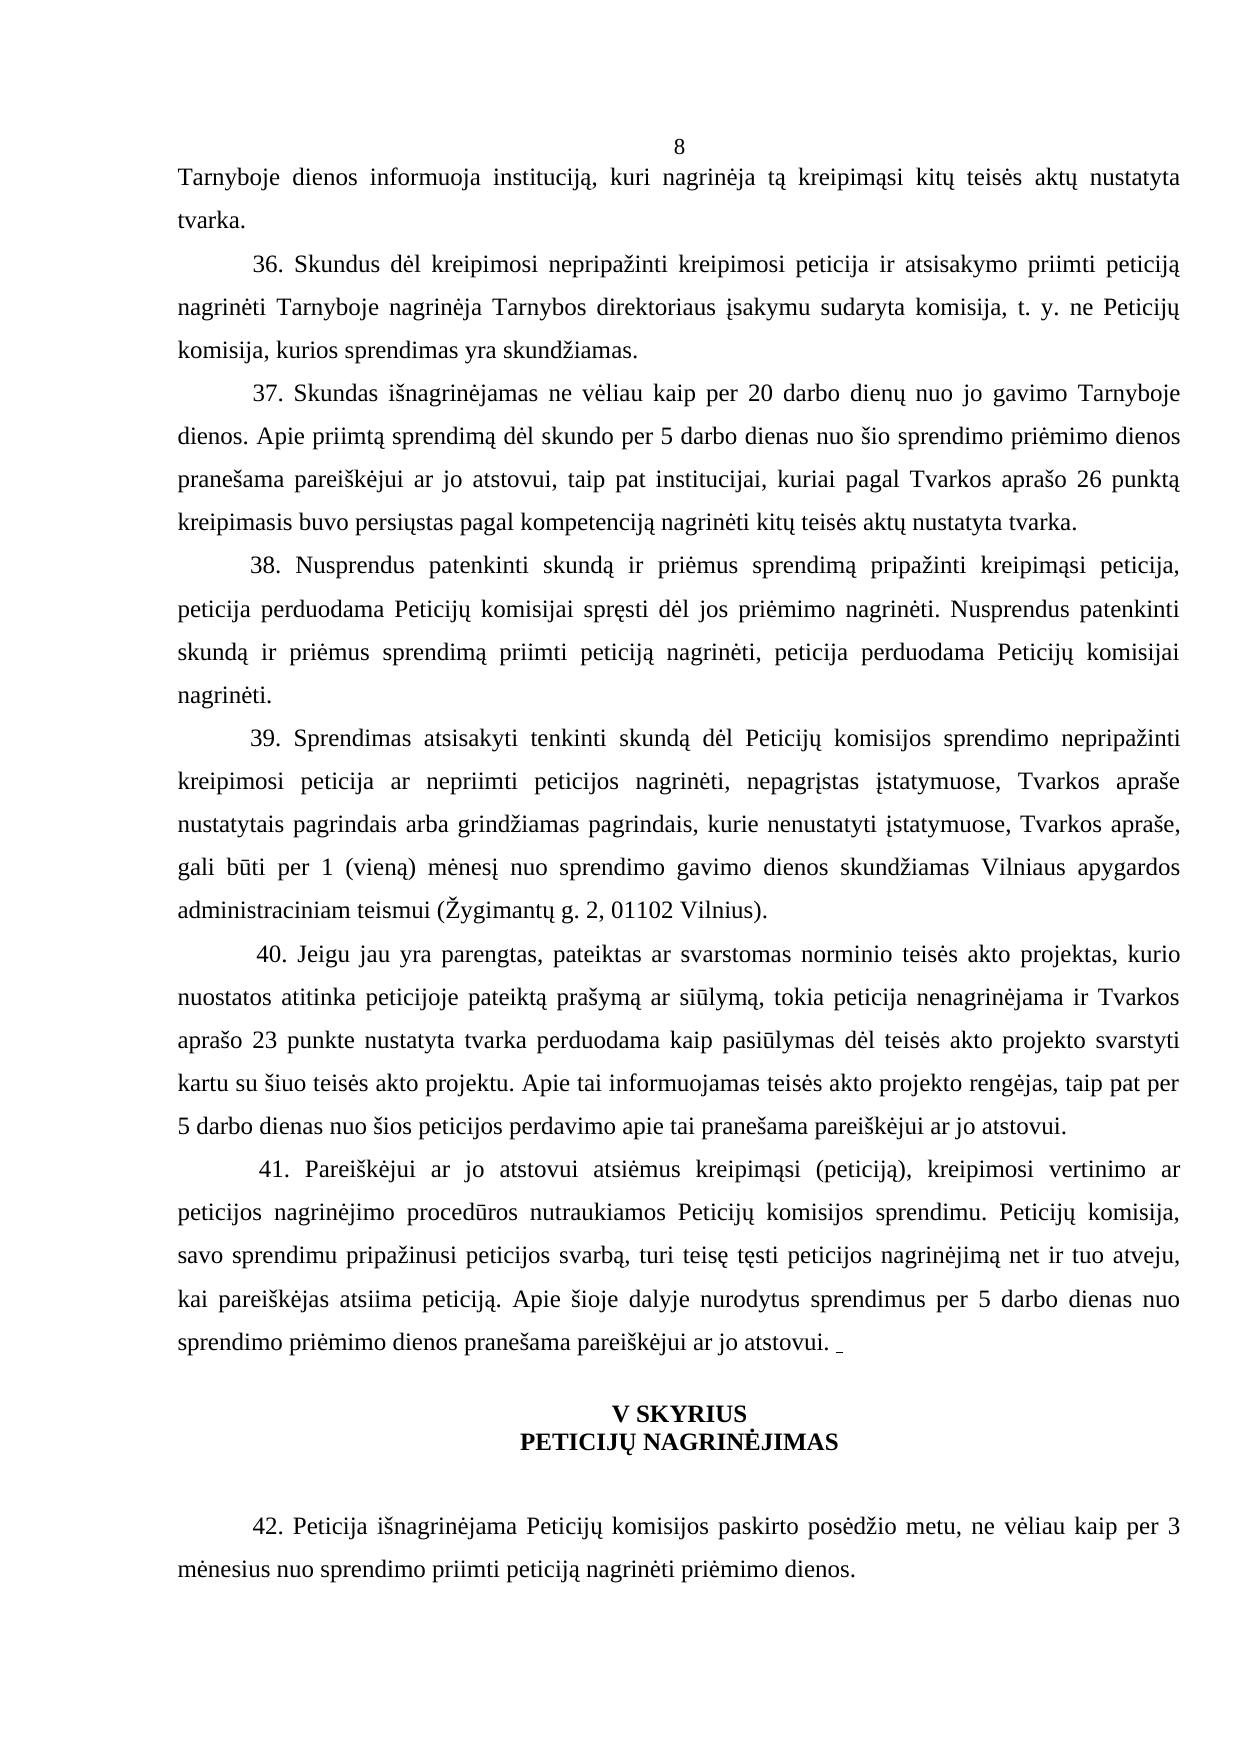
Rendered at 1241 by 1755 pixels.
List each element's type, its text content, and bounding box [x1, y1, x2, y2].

text Tarnyboje dienos informuoja instituciją, kuri nagrinėja tą kreipimąsi kitų teisės aktų nustatyta tvarka. [177, 162, 1181, 234]
text 38. Nusprendus patenkinti skundą ir priėmus sprendimą pripažinti kreipimąsi peticija, peticija perduodama Peticijų komisijai spręsti dėl jos priėmimo nagrinėti. Nusprendus patenkinti skundą ir priėmus sprendimą priimti peticiją nagrinėti, peticija perduodama Peticijų komisijai nagrinėti. [177, 551, 1181, 709]
text 41. Pareiškėjui ar jo atstovui atsiėmus kreipimąsi (peticiją), kreipimosi vertinimo ar peticijos nagrinėjimo procedūros nutraukiamos Peticijų komisijos sprendimu. Peticijų komisija, savo sprendimu pripažinusi peticijos svarbą, turi teisę tęsti peticijos nagrinėjimą net ir tuo atveju, kai pareiškėjas atsiima peticiją. Apie šioje dalyje nurodytus sprendimus per 5 darbo dienas nuo sprendimo priėmimo dienos pranešama pareiškėjui ar jo atstovui. [177, 1154, 1181, 1356]
text 39. Sprendimas atsisakyti tenkinti skundą dėl Peticijų komisijos sprendimo nepripažinti kreipimosi peticija ar nepriimti peticijos nagrinėti, nepagrįstas įstatymuose, Tvarkos apraše nustatytais pagrindais arba grindžiamas pagrindais, kurie nenustatyti įstatymuose, Tvarkos apraše, gali būti per 1 (vieną) mėnesį nuo sprendimo gavimo dienos skundžiamas Vilniaus apygardos administraciniam teismui (Žygimantų g. 2, 01102 Vilnius). [177, 723, 1181, 924]
text V SKYRIUS [177, 1399, 1181, 1427]
text 36. Skundus dėl kreipimosi nepripažinti kreipimosi peticija ir atsisakymo priimti peticiją nagrinėti Tarnyboje nagrinėja Tarnybos direktoriaus įsakymu sudaryta komisija, t. y. ne Peticijų komisija, kurios sprendimas yra skundžiamas. [177, 249, 1181, 364]
text 42. Peticija išnagrinėjama Peticijų komisijos paskirto posėdžio metu, ne vėliau kaip per 3 mėnesius nuo sprendimo priimti peticiją nagrinėti priėmimo dienos. [177, 1511, 1181, 1583]
text 37. Skundas išnagrinėjamas ne vėliau kaip per 20 darbo dienų nuo jo gavimo Tarnyboje dienos. Apie priimtą sprendimą dėl skundo per 5 darbo dienas nuo šio sprendimo priėmimo dienos pranešama pareiškėjui ar jo atstovui, taip pat institucijai, kuriai pagal Tvarkos aprašo 26 punktą kreipimasis buvo persiųstas pagal kompetenciją nagrinėti kitų teisės aktų nustatyta tvarka. [177, 378, 1181, 536]
text PETICIJŲ NAGRINĖJIMAS [177, 1427, 1181, 1456]
text 40. Jeigu jau yra parengtas, pateiktas ar svarstomas norminio teisės akto projektas, kurio nuostatos atitinka peticijoje pateiktą prašymą ar siūlymą, tokia peticija nenagrinėjama ir Tvarkos aprašo 23 punkte nustatyta tvarka perduodama kaip pasiūlymas dėl teisės akto projekto svarstyti kartu su šiuo teisės akto projektu. Apie tai informuojamas teisės akto projekto rengėjas, taip pat per 5 darbo dienas nuo šios peticijos perdavimo apie tai pranešama pareiškėjui ar jo atstovui. [177, 939, 1181, 1140]
